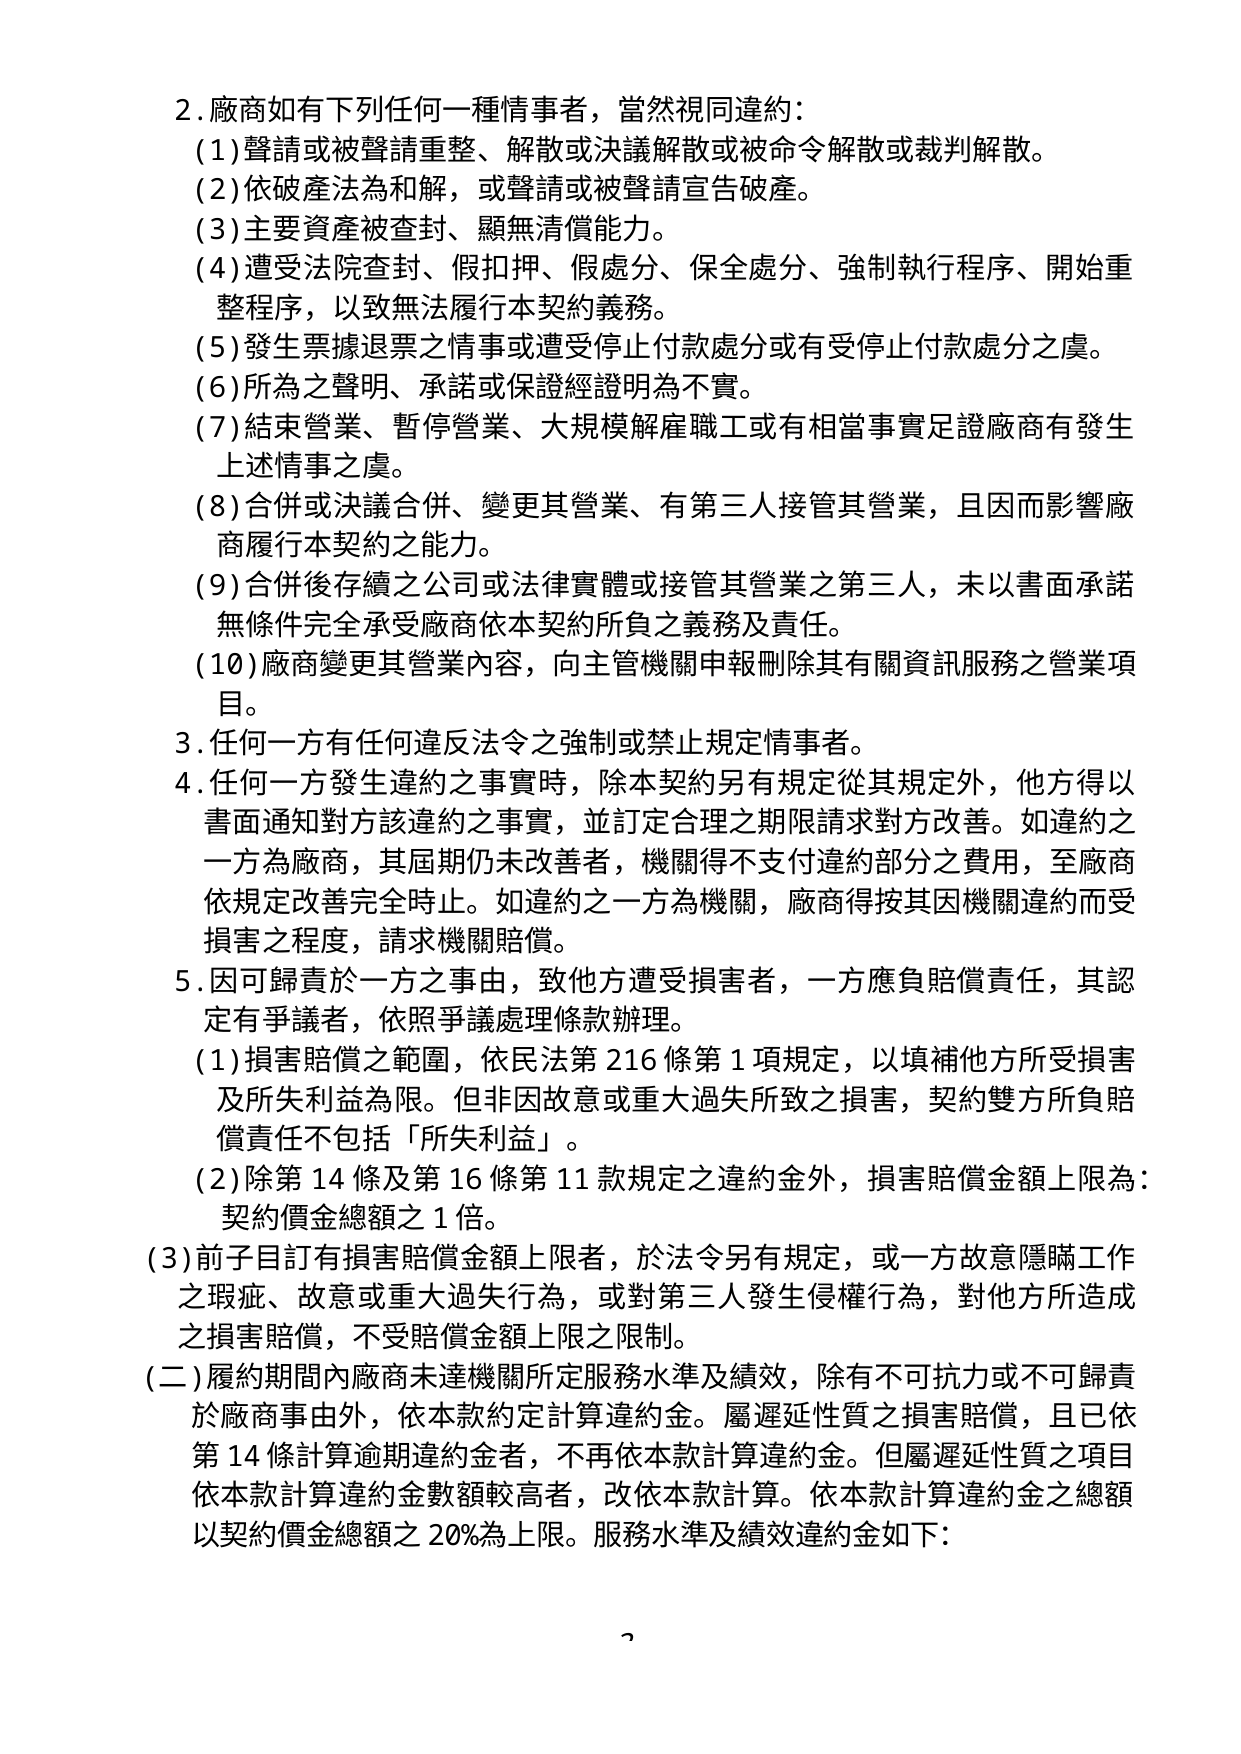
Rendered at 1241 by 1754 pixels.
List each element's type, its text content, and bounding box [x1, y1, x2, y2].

text (2)除第14條及第16條第11款規定之違約金外，損害賠償金額上限為： 契約價金總額之1倍。 [191, 1157, 1137, 1237]
text (5)發生票據退票之情事或遭受停止付款處分或有受停止付款處分之虞。 [191, 326, 1137, 366]
text (6)所為之聲明、承諾或保證經證明為不實。 [191, 366, 1137, 405]
text 2.廠商如有下列任何一種情事者，當然視同違約： [174, 89, 1137, 128]
text 3.任何一方有任何違反法令之強制或禁止規定情事者。 [174, 722, 1137, 762]
text (3)主要資產被查封、顯無清償能力。 [191, 207, 1137, 247]
text (7)結束營業、暫停營業、大規模解雇職工或有相當事實足證廠商有發生上述情事之虞。 [191, 405, 1137, 484]
text (二)履約期間內廠商未達機關所定服務水準及績效，除有不可抗力或不可歸責於廠商事由外，依本款約定計算違約金。屬遲延性質之損害賠償，且已依第14條計算逾期違約金者，不再依本款計算違約金。但屬遲延性質之項目依本款計算違約金數額較高者，改依本款計算。依本款計算違約金之總額，以契約價金總額之20%為上限。服務水準及績效違約金如下： [141, 1355, 1137, 1553]
text (1)損害賠償之範圍，依民法第216條第1項規定，以填補他方所受損害及所失利益為限。但非因故意或重大過失所致之損害，契約雙方所負賠償責任不包括「所失利益」。 [191, 1039, 1137, 1157]
text (3)前子目訂有損害賠償金額上限者，於法令另有規定，或一方故意隱瞞工作之瑕疵、故意或重大過失行為，或對第三人發生侵權行為，對他方所造成之損害賠償，不受賠償金額上限之限制。 [125, 1237, 1137, 1355]
text (8)合併或決議合併、變更其營業、有第三人接管其營業，且因而影響廠商履行本契約之能力。 [191, 484, 1137, 564]
text (4)遭受法院查封、假扣押、假處分、保全處分、強制執行程序、開始重整程序，以致無法履行本契約義務。 [191, 247, 1137, 326]
text (10)廠商變更其營業內容，向主管機關申報刪除其有關資訊服務之營業項目。 [191, 643, 1137, 722]
text (9)合併後存續之公司或法律實體或接管其營業之第三人，未以書面承諾無條件完全承受廠商依本契約所負之義務及責任。 [191, 564, 1137, 643]
text 4.任何一方發生違約之事實時，除本契約另有規定從其規定外，他方得以書面通知對方該違約之事實，並訂定合理之期限請求對方改善。如違約之一方為廠商，其屆期仍未改善者，機關得不支付違約部分之費用，至廠商依規定改善完全時止。如違約之一方為機關，廠商得按其因機關違約而受損害之程度，請求機關賠償。 [174, 762, 1137, 959]
text 5.因可歸責於一方之事由，致他方遭受損害者，一方應負賠償責任，其認定有爭議者，依照爭議處理條款辦理。 [174, 959, 1137, 1039]
text (2)依破產法為和解，或聲請或被聲請宣告破產。 [191, 168, 1137, 207]
text (1)聲請或被聲請重整、解散或決議解散或被命令解散或裁判解散。 [191, 128, 1137, 168]
